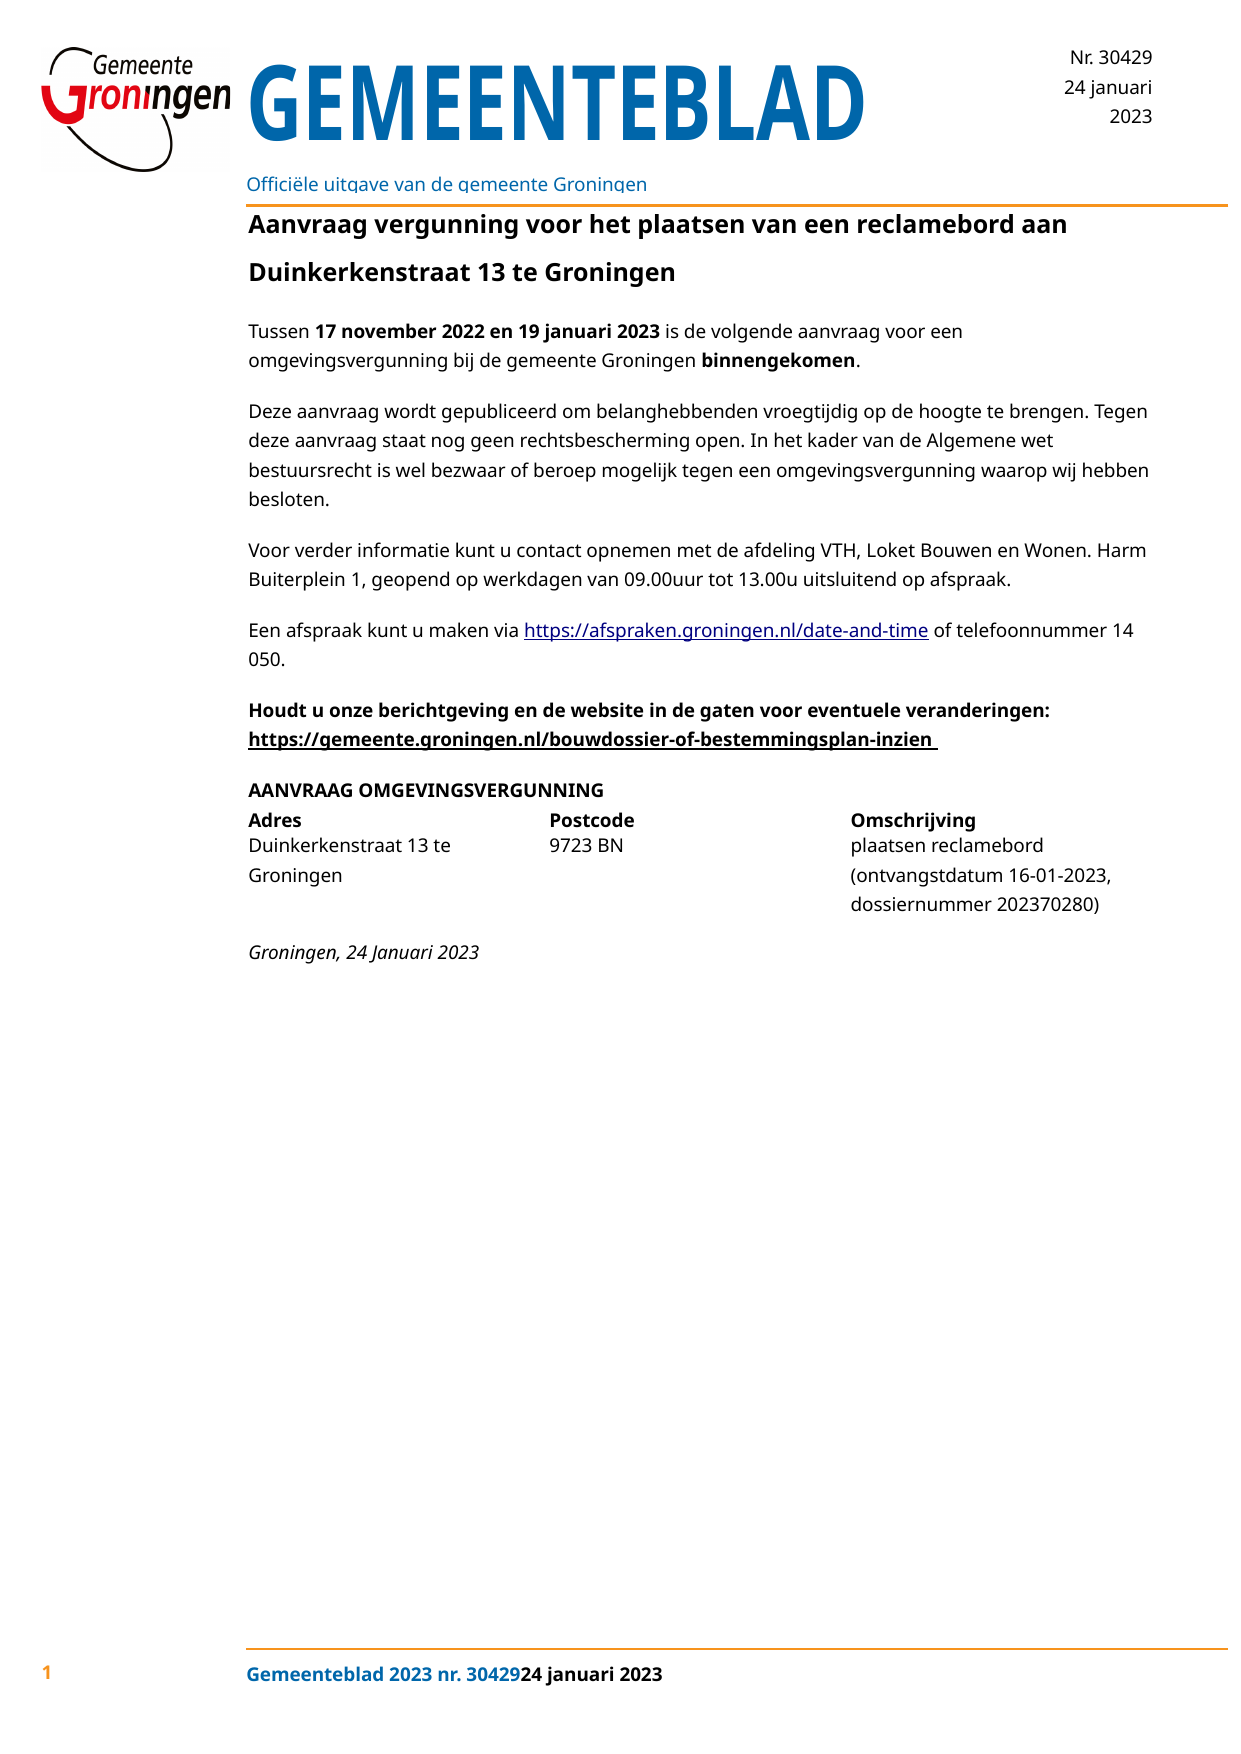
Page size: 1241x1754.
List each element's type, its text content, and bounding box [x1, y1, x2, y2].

text Groningen, 24 Januari 2023 [248, 939, 1152, 964]
text AANVRAAG OMGEVINGSVERGUNNING [248, 777, 1152, 803]
text Een afspraak kunt u maken via https://afspraken.groningen.nl/date-and-time of telefoonnummer 14 050. [248, 617, 1152, 672]
picture [41, 47, 231, 172]
table_header Omschrijving [850, 807, 1152, 832]
table_header Adres [248, 807, 549, 832]
table_cell 9723 BN [549, 833, 850, 917]
text Deze aanvraag wordt gepubliceerd om belanghebbenden vroegtijdig op de hoogte te brengen. Tegen deze aanvraag staat nog geen rechtsbescherming open. In het kader van de Algemene wet bestuursrecht is wel bezwaar of beroep mogelijk tegen een omgevingsvergunning waarop wij hebben besloten. [248, 398, 1152, 512]
table_cell Duinkerkenstraat 13 te Groningen [248, 833, 549, 917]
text Tussen 17 november 2022 en 19 januari 2023 is de volgende aanvraag voor een omgevingsvergunning bij de gemeente Groningen binnengekomen. [248, 318, 1152, 373]
text Houdt u onze berichtgeving en de website in de gaten voor eventuele veranderingen: https://gemeente.groningen.nl/bouwdossier-of-bestemmingsplan-inzien [248, 697, 1152, 752]
text Voor verder informatie kunt u contact opnemen met de afdeling VTH, Loket Bouwen en Wonen. Harm Buiterplein 1, geopend op werkdagen van 09.00uur tot 13.00u uitsluitend op afspraak. [248, 537, 1152, 592]
text Aanvraag vergunning voor het plaatsen van een reclamebord aan Duinkerkenstraat 13 te Groningen [248, 207, 1152, 288]
table_header Postcode [549, 807, 850, 832]
table_cell plaatsen reclamebord (ontvangstdatum 16-01-2023, dossiernummer 202370280) [850, 833, 1152, 917]
